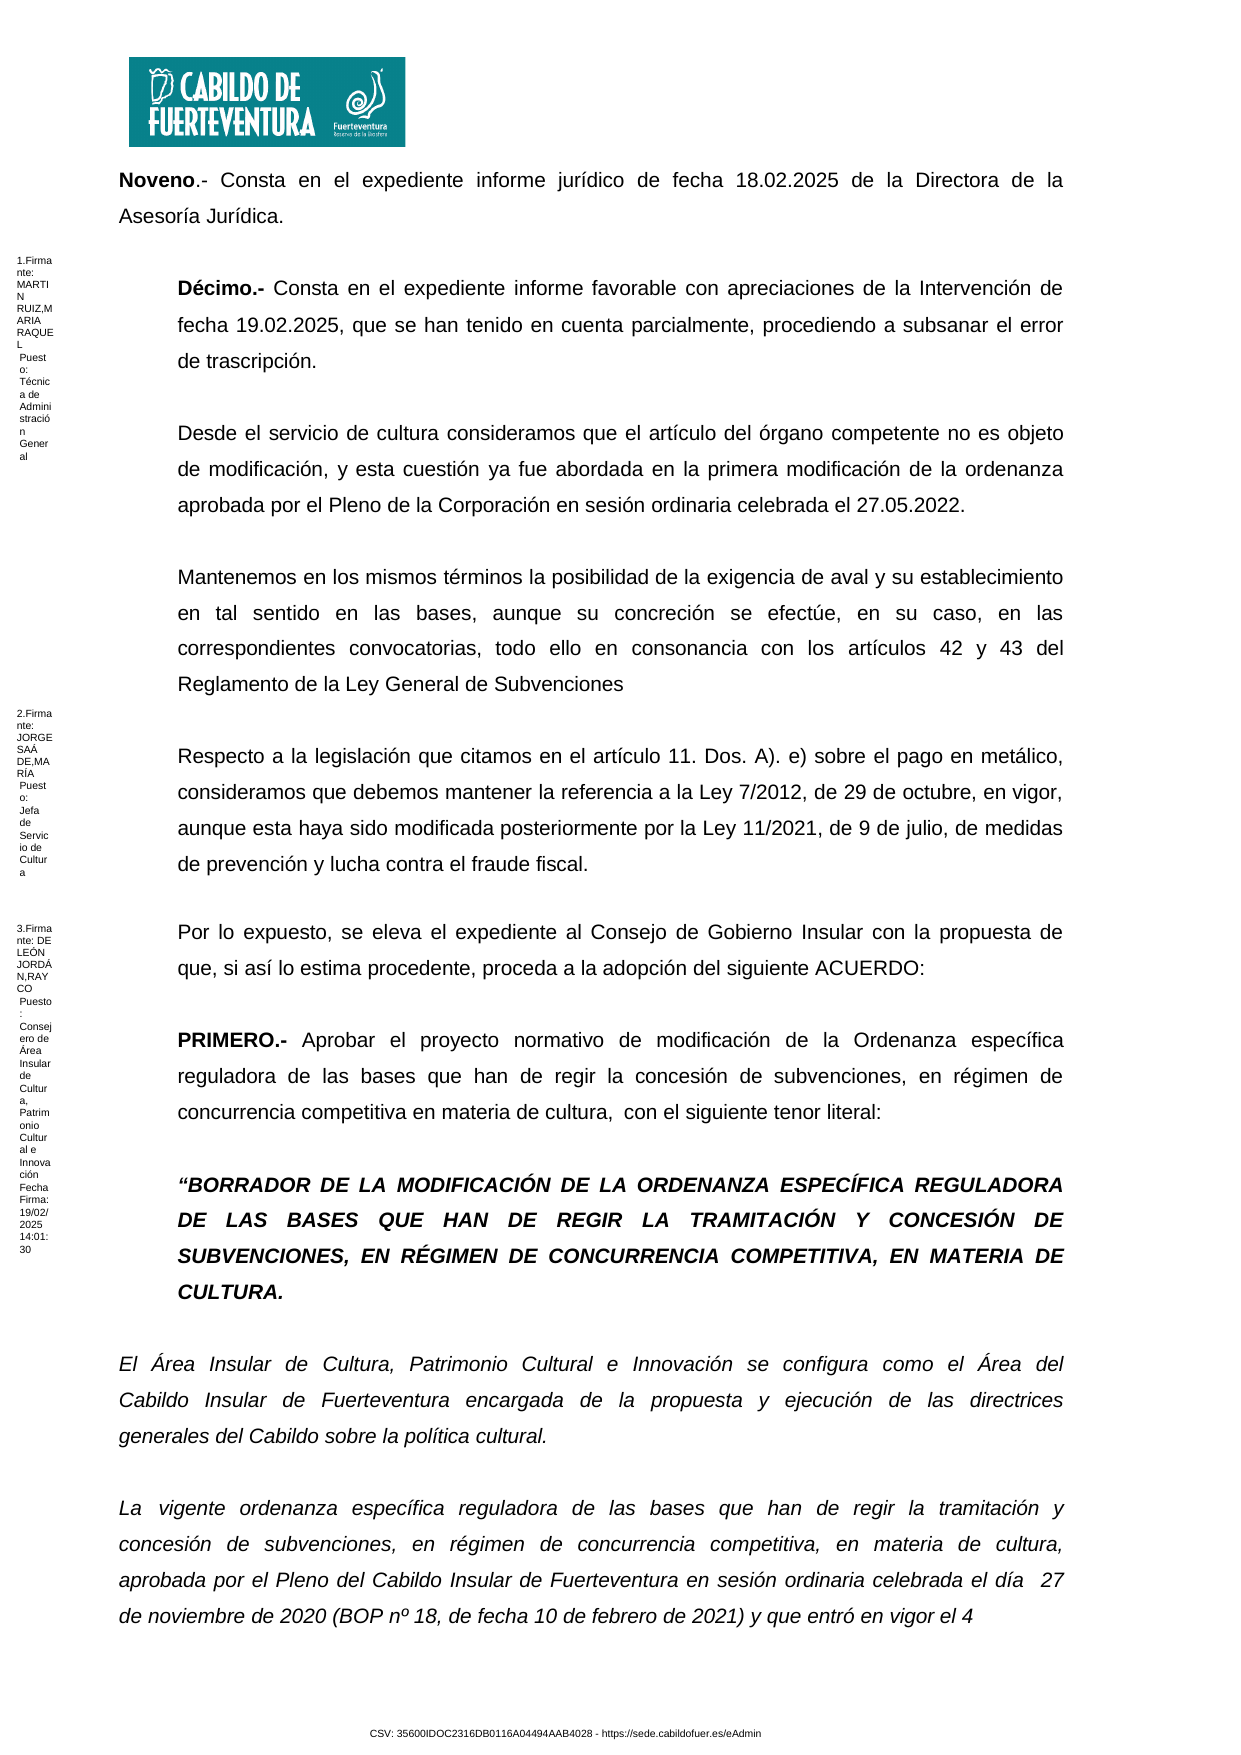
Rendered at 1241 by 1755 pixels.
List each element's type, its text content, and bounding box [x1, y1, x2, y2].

subtitle Noveno.- Consta en el expediente informe jurídico de fecha 18.02.2025 de la Directora de la Asesoría Jurídica. [119, 168, 1064, 228]
text PRIMERO.- Aprobar el proyecto normativo de modificación de la Ordenanza específica reguladora de las bases que han de regir la concesión de subvenciones, en régimen de concurrencia competitiva en materia de cultura, con el siguiente tenor literal: [177, 1028, 1064, 1124]
text Mantenemos en los mismos términos la posibilidad de la exigencia de aval y su establecimiento en tal sentido en las bases, aunque su concreción se efectúe, en su caso, en las correspondientes convocatorias, todo ello en consonancia con los artículos 42 y 43 del Reglamento de la Ley General de Subvenciones [177, 564, 1064, 696]
text Desde el servicio de cultura consideramos que el artículo del órgano competente no es objeto de modificación, y esta cuestión ya fue abordada en la primera modificación de la ordenanza aprobada por el Pleno de la Corporación en sesión ordinaria celebrada el 27.05.2022. [177, 421, 1064, 516]
text Puesto: Jefa de Servicio de Cultura Fecha Firma: 19/02/2025 13:59:30 [19, 780, 50, 879]
text La vigente ordenanza específica reguladora de las bases que han de regir la tramitación y concesión de subvenciones, en régimen de concurrencia competitiva, en materia de cultura, aprobada por el Pleno del Cabildo Insular de Fuerteventura en sesión ordinaria celebrada el día 27 de noviembre de 2020 (BOP nº 18, de fecha 10 de febrero de 2021) y que entró en vigor el 4 [119, 1496, 1064, 1628]
text Por lo expuesto, se eleva el expediente al Consejo de Gobierno Insular con la propuesta de que, si así lo estima procedente, proceda a la adopción del siguiente ACUERDO: [177, 920, 1064, 980]
text Puesto: Técnica de Administración General Fecha Firma: 19/02/2025 13:57:54 [19, 351, 52, 463]
text 3.Firmante: DE LEÓN JORDÁN,RAYCO [17, 923, 54, 995]
text “BORRADOR DE LA MODIFICACIÓN DE LA ORDENANZA ESPECÍFICA REGULADORA DE LAS BASES QUE HAN DE REGIR LA TRAMITACIÓN Y CONCESIÓN DE SUBVENCIONES, EN RÉGIMEN DE CONCURRENCIA COMPETITIVA, EN MATERIA DE CULTURA. [177, 1172, 1064, 1304]
text 2.Firmante: JORGE SAÁ DE,MARÍA [17, 707, 54, 779]
text El Área Insular de Cultura, Patrimonio Cultural e Innovación se configura como el Área del Cabildo Insular de Fuerteventura encargada de la propuesta y ejecución de las directrices generales del Cabildo sobre la política cultural. [119, 1351, 1064, 1448]
text Puesto: Consejero de Área Insular de Cultura, Patrimonio Cultural e Innovación Fecha Firma: 19/02/2025 14:01:30 [19, 995, 52, 1255]
text Respecto a la legislación que citamos en el artículo 11. Dos. A). e) sobre el pago en metálico, consideramos que debemos mantener la referencia a la Ley 7/2012, de 29 de octubre, en vigor, aunque esta haya sido modificada posteriormente por la Ley 11/2021, de 9 de julio, de medidas de prevención y lucha contra el fraude fiscal. [177, 744, 1064, 875]
text 1.Firmante: MARTIN RUIZ,MARIA RAQUEL [17, 255, 54, 351]
text Décimo.- Consta en el expediente informe favorable con apreciaciones de la Intervención de fecha 19.02.2025, que se han tenido en cuenta parcialmente, procediendo a subsanar el error de trascripción. [177, 276, 1064, 372]
